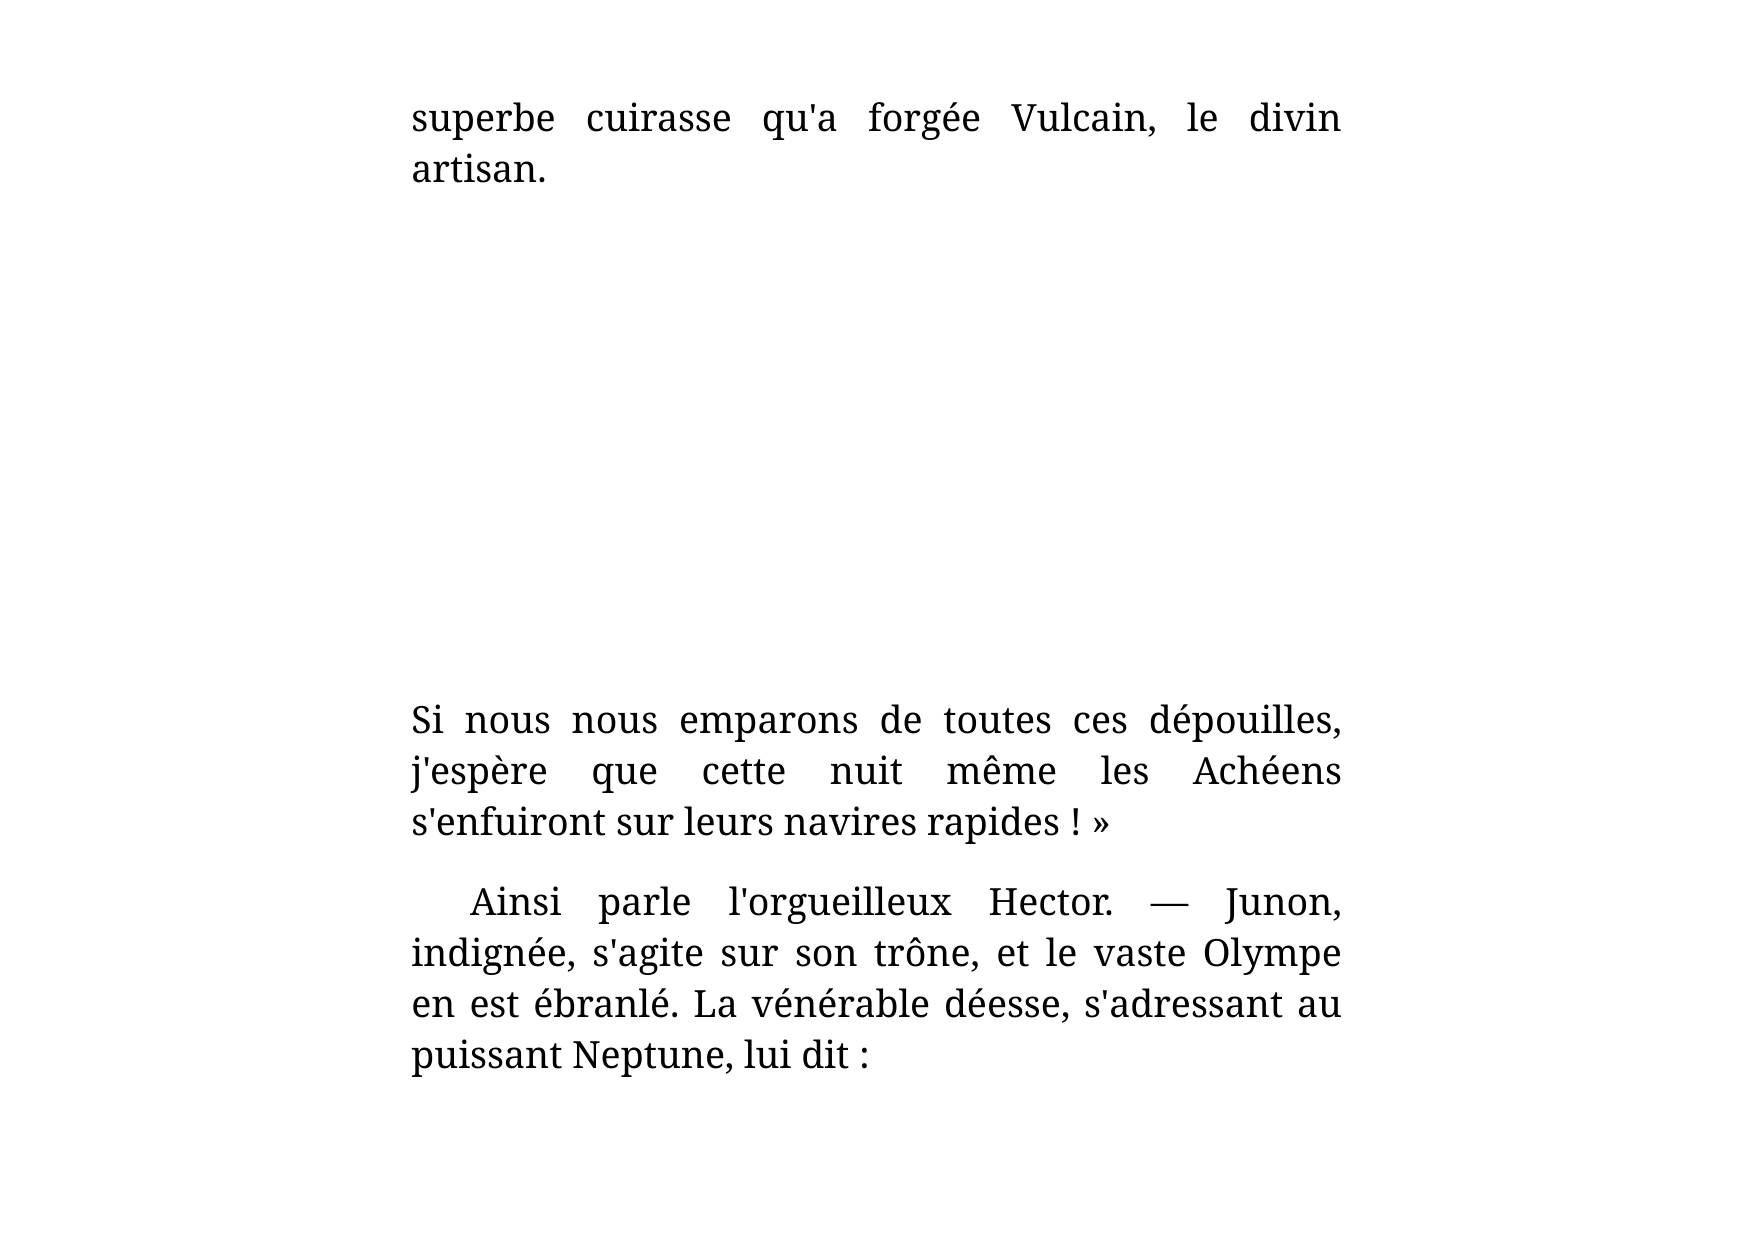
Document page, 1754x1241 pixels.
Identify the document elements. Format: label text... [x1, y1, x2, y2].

table_header LE COMBAT INTERROMPU. éja la fille du matin couvrait de son voile d'or(1)la terre entière, lorsque Jupiter, qui se plaît à lancer la foudre, convoqua l'assemblée des dieux sur un des sommets les plus élevés de l'Olympe ; puis s'adressant à tous les immortels, qui l'écoutaient en silence, il leur dit : « Dieux et déesses, je vais vous parler selon les inspirations de mon cœur. Que nul d'entre vous ne tente de s'opposer à mes ordres ; mais obéissez-moi tous, afin que j'accomplisse bientôt mes desseins. Celui qui s'en ira secrètement porter secours soit aux Grecs, soit aux Troyens, ne reviendra dans l'Olympe que frappé honteusement, ou bien je le saisirai et je le jetterai bien avant dans le sombre Tartare, à l'endroit où le gouffre souterrain a le plus de profondeur, et qui est fermé par des portes de fer reposant sur un seuil d'airain. Oui, je le précipiterai dans ce gouffre profond, et il sera aussi éloigné de l'enfer que la terre l'est des cieux ! Alors il reconnaîtra combien je l'emporte sur tous les autres immortels. — Dieux et déesses, voulez-vous l'éprouver vous-même ? Eh bien ! du haut du ciel suspendez une chaîne d'or à laquelle vous vous attacherez tous, et, malgré vos efforts, vous ne pourrez faire descendre sur la terre Jupiter, votre maître suprême(2) ! Mais, à mon tour, si je le voulais, moi, je vous enlèverais aisément avec la terre et la mer ; et si je fixais, à l'extrémité de l'Olympe, la chaîne qui vous tiendrait tous, l'univers serait suspendu devant moi, tant je suis supérieur, en forces et en puissance aux hommes et aux dieux ! » Il dit, et tous les immortels restèrent muets d'étonnement ; car Jupiter venait de prononcer des paroles redoutables. Minerve aux yeux d'azur, s'adressant au fils de Saturne, lui dit : « Père des dieux et souverain des rois, nous savons tous que ta force est invincible. Mais nous avons pitié des vaillants Danaëns qui meurent vaincus par la triste destinée ! Puisque tu nous l'ordonnes, nous nous abstiendrons de combattre. Cependant permets-nous de donner aux Argiens de salutaires conseils, afin qu'ils ne périssent pas tous sous les coups de ta colère. » Jupiter, le dieu qui rassemble au loin les nuages, lui répondit en souriant : « Ma fille bien-aimée, rassure-toi ; mes paroles ne partent point d'un cœur irrité. Je veux toujours être bienveillant pour toi, ô ma chère Minerve ! » A ces mots, il place sous le joug ses chevaux aux pieds d'airain et à la crinière d'or ; il se couvre de vêtements magnifiques où l'or étincelle ; puis il saisit son fouet éclatant d'or et monte sur son char. Il frappe ses coursiers, et ceux-ci s'envolent rapidement entre la terre et la voûte étoilée des cieux. Jupiter arrive bientôt sur le mont Ida, retraite féconde des bêtes sauvages et qu'arrosent d'abondantes fontaines ; il s'arrête sur le Gargare(3) où il possède un bois sacré et des autels chargés de parfums : c'est là qu'il dételle ses coursiers du char et les enveloppe d'un épais nuage. Le maître de l'Olympe, fier de sa gloire, s'assied sur le sommet de la montagne et abaisse ses regards sur la ville des Troyens et sur les vaisseaux des Grecs. Lorsque les Achéens à la belle chevelure ont pris leur repas sous les tentes, ils s'arment pour le combat. De leur côté les Troyens se couvrent de leurs armures, et, quoique en petit nombre, ils ne sont pas moins impatients de lutter avec leurs ennemis ; car la nécessité les force à défendre et leurs enfants bien-aimés et leurs épouses chéries. Bientôt toutes les portes sont ouvertes : l'armée en foule, cavaliers et fantassins, se précipite hors de la ville, et un affreux tumulte s'élève de toutes parts. Dès que les deux armées se sont rencontrées dans la plaine, les boucliers, les lances, les courageux guerriers couverts d'airain se mêlent, se confondent, et l'on entend de tous côtés le choc terrible des larges boucliers. Les cris de joie des vainqueurs, les cris plaintifs des mourants s'élèvent jusqu'au ciel, et la terre est couverte de sang. Toute la matinée, et pendant que s'élève l'astre sacré du jour, les traits partent des deux armées : Troyens et Achéens tombent dans la poussière. Mais quand le soleil est arrivé au milieu de sa course, Jupiter déploie ses balances d'or ; il y place les destinées qui décident du sommeil éternel : d'un côté est celle des Troyens, dompteurs de coursiers, de l'autre celle des Grecs à l'armure d'airain. Le maître de l'Olympe prend la balance par le milieu et la tient suspendue Le jour qui doit être fatal aux Grecs fait pencher la balance ; le plateau qui contient leur destinée descend vers la terre, et celui qui renferme le sort des Troyens s'élève vers les cieux. Soudain Jupiter tonne des hauteurs de l'Ida, et lance sa foudre enflammée au milieu de l'armée des Achéens. A cette vue les guerriers sont saisis d'effroi, et la crainte s'empare de toutes les âmes. Idoménée, Agamemnon et les deux Ajax, serviteurs de Mars, n'osent plus faire l'ace aux Troyens. Nestor seul, Nestor, l'appui des Grecs, reste malgré lui au milieu des périls ; car un de ses chevaux vient d'être blessé. — Le noble Paris, l'époux d'Hélène à la belle chevelure, avait percé le coursier de Nestor au milieu du front, à l'endroit où naissent les premiers crins, et où toute blessure est mortelle. — La flèche ayant pénétré jusque dans le crâne, le cheval se dresse de douleur et épouvante les autres coursiers en se roulant près des roues. Tandis que Nestor s'efforce, avec son glaive, de couper les rênes, un char s'avance à travers la foule en portant l'audacieux Hector. Alors le vieillard aurait perdu la vie si le valeureux Diomède n'eût aperçu l'intrépide Troyen. Aussitôt le fils de Tydée s'écrie d'une voix forte en s'adressant à Ulysse : « Noble fils de Laërte, Ulysse fertile en ruses, pourquoi fuis-tu comme un lâche, en tournant le dos à l'ennemi ? Crains que quelque Troyen ne te frappe par-derrière avec sa lance ! Arrête-toi, cher Ulysse, pour que nous chassions loin du véné­rable Nestor un si redoutable ennemi ! » Il dit ; mais le divin Ulysse ne l'entend point, il passe rapidement et poursuit sa course vers les navires achéens. Diomède, quoique seul, s'élance à la tête des combattants, se place devant les chevaux du fils de Nélée, et dit au héros : « O Nestor ! de jeunes guerriers te pressent de toutes parts, quand tes forces t'abandonnent et que le poids de la vieillesse t'accable ! Ton serviteur est faible, et tes chevaux sont fatigués. Viens, monte sur mon char, et tu verras comme les coursiers de Tros savent rapidement courir dans la plaine, soit qu'ils fuient, soit qu'ils poursuivent l'ennemi. J'enlevai naguère au vaillant Énée ces deux coursiers, qui jettent en tous lieux le désordre et la terreur. Confie tes chevaux à mes deux serviteurs ; dirigeons mes coursiers contre les défenseurs d'Ilion, et qu'Hector sache aujourd'hui combien ma lance est redoutable quand mes mains la dirigent !» Il dit, et le vieux Nestor de Gérénie s'empresse de lui obéir. Sthénélus et Eurymédon, leurs serviteurs, prennent soin des coursiers de Nestor, et les deux héros se placent sur le char de Diomède. Le vieillard s'empare des rênes brillantes, frappe les chevaux En ce moment la déroute était entière. Sans doute de grands, d'inévitables événements se seraient accomplis et les Troyens auraient été enfermés dans Ilion comme de faibles agneaux dans un parc, si le père des dieux et des hommes n'eût aperçu ce nouveau danger. Soudain il fait gronder son tonnerre, et lance sa foudre éblouissante devant les chevaux de Diomède : une flamme terrible jaillit du soufre embrasé. Les coursiers sont saisis d'effroi et s'abattent sous le char. Nestor laisse échapper de ses mains les rênes brillantes ; et, le cœur rempli de crainte, il dit à Diomède : « Fils de Tydée, presse la fuite de tes coursiers ; car Jupiter ne veut point nous donner la victoire. Aujourd'hui le fils de Saturne comble de gloire ce guerrier troyen ; mais demain, peut-être, il nous accordera les honneurs du triomphe si telle est sa volonté. Nul homme, quelle que soit sa vaillance, ne peut s'opposer aux décisions de Jupiter, le maître de l'Olympe et le plus puissant des dieux. » Diomède à la voix sonore lui répond en ces termes : « O vieillard, les paroles que tu viens de prononcer sont pleines de sagesse. Mais une vive douleur s'est emparée de mon âme, car un jour Hector s'écriera dans l'assemblée des Troyens : — Le fils de Tydée a fui devant moi et s'est réfugié près de ses navires ! — C'est ainsi que parlera l'orgueilleux Hector. Ah ! puisse avant ce jour fatal la terre s'entr'ouvrir sous mes pas ! » Le vieux Nestor réplique aussitôt en disant : « Fils de Tydée, si jamais Hector t'accusait d'être un homme faible ou lâche, il ne persuaderait ni les Troyens, enfants de Dardanus, ni les Troyennes qui ont perdu leurs jeunes époux renversés par toi dans la poussière ! » En disant ces mots, il fait prendre la fuite à ses chevaux agiles et les dirige à travers la foule des guerriers. Hector et les Troyens, en poussant de grands cris, font pleuvoir sur ces deux héros une grêle de traits cruels. Alors le magnanime Hector au casque étincelant s'écrie d'une voix formidable : « Fils de Tydée, les Danaëns t'honoraient beaucoup trop naguère en t'offrant la première place, les meilleures viandes et les coupes les mieux remplies ! Maintenant ils vont t'accabler de leur juste mépris ; car tu n'es vraiment qu'une faible femme ! Cours à ta perte, lâche guerrier, fille timide(4) ! Ne crois pas que je te laisserai franchir nos remparts, ni traîner nos épouses dans tes navires ; car auparavant je veux te donner la mort ! » A ces paroles Diomède hésite ; il se demande s'il se retournera pour marcher contre Hector : trois fois il agite cette pensée dans son cœur, et trois fois Jupiter fait gronder, du haut de l'Ida, sa foudre terrible pour donner aux Troyens le signal de la victoire. Hector anime ses guerriers et leur crie d'une voix forte : « Troyens, Lyciens, et vous, vaillants fils de Dardanus, combattez en héros et rappelez votre mâle ardeur ! Le fils de Saturne est bienveillant pour nous ; il me promet la victoire, et il prépare aux Achéens de nouveaux malheurs. Ces insensés ont élevé des murailles, faibles barrières qui ne s'opposeront point à ma valeur ; car mes rapides chevaux franchiront aisément ce fossé ! Quand nous serons près de leurs navires, songez à vous armer de feux dévorants pour que nous embrasions leurs flottes et que nous exterminions tous les Achéens troublés par les flammes et par la fumée. » Puis Hector excite de la voix ses coursiers et leur dit : « Xanthe, Podarge, Éthon, Lampus, voici l'instant de me payer les soins que vous prodigue Andromaque, fille du magnanime Éétion, Andromaque qui vous présente le doux froment et vous donne du vin au gré de vos désirs(5), même avant de songer à moi qui suis son jeune époux ! Hâtez-vous de poursuivre nos ennemis, afin que nous puissions enlever au fils de Nélée ce magnifique bouclier d'or éclatant dont les poignées(6) sont aussi d'or massif et qui est tellement célèbre que sa renommée s'élève jusqu'aux voûtes célestes ! Arrachons des épaules de Diomède cette superbe cuirasse qu'a forgée Vulcain, le divin artisan. Si nous nous emparons de toutes ces dépouilles, j'espère que cette nuit même les Achéens s'enfuiront sur leurs navires rapides ! » Ainsi parle l'orgueilleux Hector. — Junon, indignée, s'agite sur son trône, et le vaste Olympe en est ébranlé. La vénérable déesse, s'adressant au puissant Neptune, lui dit : « Toi qui fais trembler la terre, seras-tu sans pitié pour les Grecs expirants ? Cependant ce sont eux qui, dans Aiguës et dans Hélice, t'apportent sans cesse de nombreuses et magnifiques offrandes. Donne-leur donc maintenant la victoire. Si, nous les protecteurs des Achéens, nous voulions repousser les défenseurs d'Ilion et réprimer la puissance du redoutable Jupiter, certes le fils de Saturne resterait seul plongé dans la tristesse sur les hautes montagnes de l'Ida ! » Neptune, indigné, répond à la déesse en ces termes : « Audacieuse Junon, quelles paroles viens-tu de proférer ! Non, je ne veux point que nous autres dieux nous luttions avec Jupiter ; car il est plus puissant que nous. » Tandis qu'ils parlent ainsi, tout l'espace que renferme le fossé, depuis la tour jusqu'aux navires, est rempli de chevaux et de guerriers qui se pressent de toutes parts. Hector, semblable au dieu Mars, les poursuit avec rage, parce que Jupiter veut le combler de gloire. Sans doute le héros aurait livré aux flammes les vaisseaux achéens, si la vénérable Junon n'eût placé dans le cœur du bouillant Agamemnon le désir de ranimer le courage des Grecs. Le fils d'Atrée parcourt les tentes et les vaisseaux en tenant dans sa main son vaste manteau de pourpre ; il se place sur le navire d'Ulysse, au centre de l'armée, afin que sa voix puisse être entendue de tous les soldats, depuis la tente d'Ajax, fils de Télamon, jusqu'à celle d'Achille (ces deux guerriers, pleins de confiance dans leur courage et dans la force de leurs bras, avaient placé leurs navires aux deux extrémités du camp). Alors Agamemnon s'écrie d'une voix formidable : « Quelle honte ! quel opprobre ! Argiens, vous n'êtes imposants et redoutables que par votre forme ! Cependant vous prétendiez être les soldats les plus courageux ! Que sont donc devenus les fiers discours que vous profériez avec tant de jactance, lorsque dans Lemnos, vous rassasiant de la chair des taureaux et buvant le vin à pleine coupe, vous disiez que chacun de vous ferait face à cent et même à deux cents Troyens ? Maintenant, que nous sommes tous réunis, nous ne valons pas le seul Hector, qui bientôt va livrer aux flammes nos superbes navires ! — Grand Jupiter ! as-tu jamais accablé de tels maux un des rois puissants de la terre, et l'as-tu jamais privé de tant de gloire ? Depuis que, poussé par un mauvais destin, je suis arrivé en ces lieux, je n'ai jamais passé devant tes autels sans brûler en ton honneur des cuisses et de la graisse de taureaux, tant je désirais de renverser les hautes murailles de Troie ! Jupiter, accomplis du moins ce dernier vœu : permets-nous de revoir notre patrie ; favorise notre fuite, et ne souffre pas que nous périssions sous les coups des Troyens ! » Ainsi parle Agamemnon. Jupiter, touché de ses larmes, consent à ce que l'armée des Achéens soit sauvée. Aussitôt il envoie un aigle, le plus certain des augures, qui, tenant dans ses serres le jeune faon d'une biche légère, le jette sur l'autel où lès Grecs allaient offrir des sacrifices à Jupiter, auteur de tous les présages. A la vue de cet oiseau envoyé par un dieu puissant les Achéens fondent avec plus de fureur sur les défenseurs d'Ilion, et recouvrent leur force et leur courage. Alors, parmi les nombreux Danaëns, nul n'aurait pu se glorifier d'avoir devancé les chevaux du vaillant fils de Tydée en franchissant le fossé pour attaquer l'ennemi. Diomède est le premier qui renverse un guerrier illustre parmi les Troyens, le fils de Phradmon, Agélaüs, qui pressait la fuite de ses coursiers : Diomède l'atteint par-derrière, lui plonge sa lance entre les deux épaules et lui traverse la poitrine. Agélaüs tombe du char, et ses armes retentissent autour de lui. Sur les pas de Diomède s'élancent les Atrides, Agamemnon et Ménélas ; puis les deux Ajax, pleins de force et de courage, Idoménée et son serviteur Mérion, semblable au dieu Mars ; enfin, Eurypyle, le fils illustre d'Évémon. Teucer est le neuvième héros qui s'avance en tendant la corde de son arc flexible ; il se place sous le bouclier du fils de Télamon et s'en fait un rempart. Toutes les fois qu'Ajax soulevait son large bouclier, Teucer, en regardant autour de lui, lançait ses flèches dans la mêlée, et celui qu'elles atteignaient tombait privé de la vie ; puis Teucer se réfugiait auprès d'Ajax, comme l'enfant auprès de sa mère, et le fils de Télamon le couvrait de son splendide bouclier. Quel fut alors le premier des Troyens qu'immola Teucer ? — Orsiloque ; puis il renversa dans la poussière Ormène, Ophéleste, Détor, Chromios, le divin Lycophonte, Amopaon, fils de Polvénion, et l'illustre Mélanippe : tous ces guerriers abattus les uns après les autres furent étendus sur la terre féconde. — Agamemnon, roi des hommes, est joyeux en voyant ce jeune héros dont l'arc terrible renverse les phalanges troyennes ; il s'approche de Teucer et lui parle en ces termes : « Fils de Télamon, ô toi que je chéris, Teucer, chef des peuples, lance toujours ainsi tes flèches meurtrières ! Sauve les Danaëns et porte la joie dans le cœur de ton père qui veilla sur ton enfance et t'éleva dans son palais, bien que tu sois le fruit d'un amour illégitime(7). Quoique ton père soit loin de toi, comble-le de gloire. Je te le déclare et j'accomplirai ma promesse : si Jupiter et Minerve m'accordent de renverser les hautes murailles d'ilion, tu seras après moi le premier qui recevra le prix d'honneur. Tu auras un trépied magnifique, ou deux coursiers avec leur char, ou une jeune captive qui partagera ta couche. » L'irréprochable Teucer lui répond aussitôt : « Glorieux fils d'Atrée ! pourquoi m'enflammer encore, moi qui suis déjà trop emporté par mon propre courage ? Je combats sans relâche et de tout mon pouvoir. Depuis que nous avons repoussé les Troyens, je ne cesse d'abattre ceux qui se présentent à la portée de mes flèches. Je viens de lancer huit traits qui ont percé la poitrine de huit jeunes guerriers ; mais je n'ai encore pu atteindre le fils de Priam, ce chien plein de rage ! » En disant ces mots, une autre flèche, dirigée contre Hector, s'envole de l'arc de Teucer, qui est impatient d'atteindre ce héros ; mais le trait se détourne et va percer le cœur du valeureux Gorgythion, un des nobles fils de Priam. — Sa mère, venue de la ville d'Ésyme, s'appelait Castianire, et elle était aussi belle qu'une déesse. — Tel dans un jardin le pavot penche sa tête chargée de fruits et de la rosée du printemps : tel ce jeune guerrier laisse sous son casque tomber son front appesanti. Teucer, toujours impatient de frapper Hector, décoche une autre flèche qui s'égare encore une fois, détournée par Apollon lui-même : le trait s'enfonce dans la poitrine de l'intrépide écuyer d'Hector, Archeptolème, au moment où il s'élançait dans la mêlée. Archeptolème tombe du haut de son char ; les chevaux fougueux reculent épouvantés, et leur guide perd aussitôt et les forces et la vie. A cette vue Hector se sent affligé d'une profonde douleur ; mais, malgré la peine qu'il éprouve, il laisse son compagnon étendu sur la terre, et ordonne à Cébrion, frère d'Archeptolème, qui se trouvait à ses côtés, de prendre les rênes des chevaux. Hector s'élance de son char et saute à terre en poussant des cris terribles ; il saisit une pierre raboteuse et s'avance vers Teucer avec le désir d'immoler ce jeune héros. Le fils de Télamon venait de prendre dans son carquois une flèche cruelle qu'il avait placée sur son arc ; mais, au moment où il tirait la corde à lui, Hector lui jette la pierre qu'il tenait dans ses mains et l'atteint près de l'épaule, à l'endroit mortel où l'os sépare le cou de la poitrine. Hector brise la corde de l'arc du fils de Télamon et engourdit le poignet du jeune guerrier. Teucer tombe sur ses genoux, et l'arc échappe de ses mains. Ajax, loin d'abandonner son frère tombé dans la poussière, accourt aussitôt et le couvre de son bouclier. Mécistée, fils d'Échius, et le divin Alastor, compagnons fidèles d'Ajax, emportent vers les creux navires Teucer, qui pousse de profonds gémissements. Jupiter ranime de nouveau le courage des Troyens, et repousse les Grecs jusqu'aux bords du large fossé. Hector marche à la tête des guerriers, et ses regards étincellent de fureur. — Tel un limier, qui poursuit dans sa course rapide un lion ou un sanglier sauvage, s'attache à ses cuisses, à ses reins, observe tous les mouvements de sa proie et parvient enfin à la saisir par-derrière : tel Hector poursuit ses ennemis et immole sans cesse ceux qui fuient les derniers. Plusieurs des Grecs, en franchissant le fossé et les palissades, tombent sous les coups des Troyens ; puis ils se réfugient auprès de leurs navires, s'encouragent mutuellement, et, les mains élevées vers les cieux, ils implorent à grands cris les immortels habitants de l'Olympe. Hector lance ses coursiers à la belle crinière, presse l'ennemi de toutes parts, et ses yeux brillent comme ceux de la Gorgone ou du terrible Mars, fléau des mortels. Alors Junon aux blanches épaules, se sentant émue de pitié, adresse à Minerve ces paroles rapides : « Hélas, fille du puissant Jupiter ! n'irons-nous pas secourir pour la dernière fois les Danaëns expirants ? Ces guerriers, domptés par la cruelle destinée, tombent en foule sous les coups d'un seul homme, de cet Hector qui maintenant ne met plus de bornes à ses fureurs ! » Minerve aux yeux d'azur lui répond aussitôt : « Certes, le fils de Priam devrait avoir déjà perdu la vie. Il devrait être déjà vaincu dans son propre pays par les nobles Achéens, si mon père ne s'abandonnait pas sans cesse à son funeste courroux. Mais Jupiter, qui est toujours dur, injuste, s'oppose à l'accomplissement de mes desseins ! Il ne se rappelle plus combien de fois j'ai sauvé son fils prêt à succomber sous les fatigants travaux qui lui furent imposés par Eurysthée. — Hercule poussa jadis des cris de détresse qui s'élevèrent jusqu'aux cieux, et Jupiter m'envoya pour secourir son fils. Ah ! si j'avais alors prévu le prix qu'on réservait à mes services (lorsque ce divin héros fut envoyé dans les enfers pour enlever de l'Érèbe le chien du terrible Pluton), jamais Hercule n'eût échappé des eaux profondes du Styx ! Jupiter me hait, à présent ; il veut accomplir les desseins de la belle Thétis, de cette déesse qui, embrassant ses genoux et portant à son menton une main caressante, l'a supplié de combler de gloire et d'honneur Achille, le fléau des hommes. Cependant un jour viendra où il m'appellera sa fille bien-aimée ! — Junon, attelle nos rapides coursiers tandis que je vais me rendre dans le palais de Jupiter et me couvrir de mon armure. Nous verrons si le fils de Priam, Hector au casque étincelant, se réjouira lorsqu'il nous verra paraître au milieu des combats. Alors, plus d'un Troyen tombera près des vaisseaux des Grecs et y deviendra la pâture des chiens et des vautours ! » La belle Junon se hâte d'atteler les coursiers aux rênes d'or. Minerve, après s'être rendue dans le palais de son redoutable père, laisse tomber à ses pieds le magnifique voile aux riches couleurs qu'elle-même avait brodé de ses mains divines ; elle revêt la cuirasse du dieu des tempêtes et s'arme pour la guerre désastreuse ; puis elle monte sur son char étincelant, saisit la lance puissante et terrible avec laquelle elle renverse les phalanges des guerriers qui ont excité sa colère. Junon frappe du fouet les coursiers agiles, et soudain s'ouvrent avec fracas les portes du ciel confiées aux divines Heures, gardiennes du vaste Olympe : ce sont elles qui, avec un épais nuage, ouvrent et ferment les portes du céleste séjour. Les déesses quittent le divin empire et font sortir par ces portes leurs chevaux dociles. Jupiter, en les apercevant des hauteurs de l'Ida, est transporté de colère ; il appelle aussitôt Iris, la messagère aux ailes d'or, et lui dit : « Légère Iris, va, cours à la rencontre de ces déesses et fais-les retourner sur leurs pas. Ne souffre point qu'elles se rendent près de moi, afin d'éviter entre nous des débats funestes. Je le déclare, et j'accomplirai ma promesse : j'abattrai leurs coursiers, je précipiterai du haut de leur siège Minerve et Junon ; je ferai voler leur char en éclats, et dix longues armées ne pourront guérir les profondes blessures que leur aura faites ma foudre ! Que Minerve apprenne par cette leçon ce qu'il en coûte pour avoir osé braver le courroux de son père ! Je suis moins irrité contre Junon, car je suis accoutumé à la voir sans cesse s'opposer à mes projets. » Il dit. Iris, aussi prompte que la tempête, s'élance des hauteurs de l'Ida et dirige son vol vers l'Olympe. Elle rencontre les déesses aux premières portes des cieux, se place devant elles, et leur déclare en ces termes les ordres de Jupiter : « Junon, Minerve, où courez-vous donc ? Quelle aveugle fureur vous entraîne ? Le fils de Saturne vous défend de porter secours aux Achéens. Voici les menaces que Jupiter a proférées contre vous et qu'il a juré d'accomplir : il abattra vos coursiers, il vous précipitera du haut de votre siège ; il fera voler votre char en éclats, et dix longues années ne pourront guérir les profondes blessures que vous aura faites sa foudre. Minerve apprendra par cette leçon ce qu'il en coûte pour avoir osé braver le courroux de son père. Il est moins irrité contre Junon, car il est accoutumé à la voir sans cesse s'opposer à ses projets. — Terrible Minerve, tu serais la plus imprudente des déesses si tu dirigeais contre Jupiter, le père des hommes et des dieux, ta redoutable lance ! » Iris s'éloigne après avoir prononcé ces paroles. Alors Junon s'adresse à Minerve, et lui dit : « Fille du dieu qui tient l'égide, je ne souffrirai pas que pour de faibles mortels nous luttions contre Jupiter.— Maintenant que ces peuples vivent ou périssent au gré de leur destin, et que le fils de Saturne assiste les Grecs ou les Troyens selon sa propre volonté ! » En parlant ainsi, elle fait tourner son char. Les Heures détellent les coursiers à la belle crinière, les attachent à la crèche divine, et inclinent le char contre les murailles brillantes. Les deux déesses, le cœur navré de tristesse, se mêlent à la troupe des immortels ; puis elles s'asseyent sur des sièges d'or. Alors Jupiter, des sommets de l'Ida, dirige vers l'Olympe ses coursiers rapides, son char aux belles roues, et bientôt il atteint la céleste demeure des dieux. Neptune dételle les coursiers, place le char sur l'estrade(8) et le couvre d'un voile de lin(9). Jupiter, dont la voix retentit au loin, se place sur un trône d'or, et le vaste Olympe retentit sous ses pieds. Junon et Minerve se tiennent à l'écart, tristes, silencieuses, et elles n'osent adresser la parole au fils de Saturne. Mais Jupiter, qui connaît leurs plus secrètes pensées, leur dit avec ironie : « O déesses, pourquoi vous affliger ainsi ? Cependant, vous ne vous êtes point fatiguées à immoler les Troyens contre lesquels vous nourrissez une haine cruelle ! Vous savez que tous les dieux de l'Olympe ne pourraient s'opposer à mes desseins tant ma force est immense et mon bras invincible ! Mais vos membres ont été glacés d'effroi avant d'avoir vu les combats meurtriers et les fureurs de la guerre. Je l'avais juré et j'aurais accompli mes serments : oui, je vous aurais frappées de ma foudre ; je vous aurais renversées de votre char, et vous ne seriez jamais rentrées dans l'Olympe ! » A ces mots, Minerve et Junon, assises l'une près de l'autre, font entendre quelques murmures et méditent la ruine des Troyens. Minerve, en proie au plus violent courroux, ne profère aucune parole ; mais Junon, ne pouvant plus contenir sa fureur, s'écrie : « O cruel fils de Saturne, qu'as-tu dit! Nous savons tous que ta force est indomptable ; mais nous avons pitié des vaillants Danaëns qui meurent vaincus par la cruelle destinée ! Puisque tu nous l'ordonnes, nous nous abstiendrons de combattre. Cependant permets-nous de donner aux Argiens de salutaires conseils, afin qu'ils ne périssent pas tous sous les coups de ta colère ! » Jupiter qui rassemble au loin les nuages lui répond aussitôt: « Fière Junon, demain, si tel est ton désir, tu verras le puissant fils de Saturne exterminer l'immense armée des belliqueux Achéens.— Le terrible Hector ne cessera de triompher que lorsque Achille, abandonnant ses navires, s'avancera pour combattre ; oui, le fils de Priam cessera de remporter la victoire le jour où les deux armées, réunies près de la flotte achéenne, engageront une lutte autour du corps de Patrocle(10) : tel est l'arrêt du Destin. — Junon, je me soucie peu de ta colère. Quand bien même tu te rendrais aux extrémités de la terre et des mers, où Japet et Saturne, plongés dans les gouffres profonds du Tartare, sont privés de la lumière du soleil et du souffle des vents ; oui, lors même que tu porterais eu ces lieux ta course vagabonde, je me rirais encore de ton courroux, de tes fureurs ! Junon, tu es la plus impudente des déesses ! » Il dit, et la belle Junon ne lui répond rien. — Déjà la splendide lumière du soleil se précipite dans les eaux de l'Océan, et la nuit ténébreuse s'étend sur la terre. Les Troyens regrettent le jour qui fuit loin d'eux ; mais les Grecs voient arriver avec joie cette nuit obscure qu'ils désiraient si ardemment. L'illustre Hector rassemble les Troyens loin des vaisseaux, sur les bords du fleuve sinueux, dans une plaine que n'a point encore souillée le sang des cadavres. Les défenseurs d'Ilion descendent de leurs chars pour écouter les discours d'Hector, guerrier chéri de Jupiter. Le fils de Priam tient une lance de onze coudées, dont la pointe d'airain, entourée d'un cercle d'or, jette au loin un vif éclat. Hector s'appuie sur sa lance et adresse ces paroles aux Troyens : « Écoutez-moi, fils de Dardanus, et vous alliés fidèles. Je pensais aujourd'hui même retourner vainqueur dans Ilion après avoir détruit la flotte et l'armée des Grecs ; mais la nuit est venue tout à coup, sauver les Argiens et leurs vaisseaux rangés sur les bords de la mer. Maintenant obéissons à la nuit ténébreuse et préparons le repas du soir. — Dételez vos chevaux à la flottante crinière et donnez-leur de l'épeautre et du pur froment. Hâtez-vous d'amener de la ville des bœufs et des brebis ; apportez aussi de vos demeures du pain en abondance, et du vin qui réjouit le cœur des hommes ; ramassez du bois et mettez-le en monceaux, afin que, durant la nuit, nous allumions des feux nombreux dont les flammes s'élèveront jusqu'aux régions célestes. Cette nuit même les Grecs tenteront peut-être de s'enfuir sur le vaste dos des mers ; mais du moins ils ne s'embarqueront pas sans danger : car chacun d'eux, atteint d'une flèche ou d'un javelot, pourra dans ses foyers, panser les blessures que nous lui aurons faites ! Désormais on tremblera de porter sur ces rivages le terrible fléau de la guerre. — Vous, hérauts chéris de Jupiter, partez pour Ilion, ordonnez aux jeunes gens qui son encore au printemps de la vie, ordonnez aux vieillards dont l'âge a blanchi la chevelure, de garder la ville avec soin et de veiller sur nos tours que les dieux ont eux-mêmes bâties. Dites à nos jeunes épouses d'allumer de grands feux dans leurs riches demeures, et faites que chacun soit actif, vigilant, de peur qu'on ne pénètre, par embûches, dans notre ville, qui, en ce moment est privée de soldats. Obéissez-moi tous, car je viens de vous donner d'utiles conseils. Demain je vous transmettrai de nouveaux ordres, et j'espère qu'alors, secondé par Jupiter et par les autres immortels, je chasserai loin de ces rivages ces dogues ennemis qu'une fatale destinée a conduits en ces lieux ! Pendant toute la nuit, veillons à notre défense ; et demain au lever de l'aurore, quand nous nous serons revêtus de nos armes, nous porterons le carnage et la mort jusque sur les creux navires des Achéens. Je verrai si le fort Diomède me repoussera près des remparts d'ilion, ou si je le tuerai moi-même, et si je m'emparerai de ses dépouilles sanglantes ! Demain ce héros fera des prodiges de valeur s'il résiste aux terribles coups de ma redoutable lance ; mais je pense qu'il tombera le premier et que son cadavre restera au milieu de ses compagnons avant que le soleil ait terminé sa carrière ! Ah ! que ne suis-je aussi sûr d'avoir en partage une immortalité exempte de vieillesse et d'être honoré par les humains à l'égal de Minerve et d'Apollon, qu'il est certain que ce jour sera funeste à tous nos ennemis(11) ! » Ainsi parle Hector, et les Troyens applaudissent. — Ils détachent du joug les coursiers baignés de sueur et les lient auprès des chars. Ils amènent de la ville des bœufs et de grasses brebis, ils apportent de leur demeure du pain en abondance et du vin délectable ; ils ramassent du bois, le mettent en monceaux et offrent aux immortels d'illustres hécatombes : les vents élèvent de la plaine jusqu'au ciel le doux parfum des sacrifices. Mais les dieux fortunés refusent leurs offrandes ; car ils ont pris en haine et la ville sacrée d'Ilion, et Priam et le peuple belliqueux du vaillant Priam. Les Troyens, animés d'un orgueilleux espoir, reposent toute la nuit dans la plaine, à la lueur des feux qu'ils ont allumés. — Ainsi, lorsque, par un temps calme et dans un ciel sans nuages, les étoiles radieuses brillent autour de la lune argentée, les collines, les vallées, les sommets des montagnes sont éclairés d'une douce lumière, l'azur des cieux laisse apercevoir tous les astres qui scintillent, et le cœur du berger est rempli d'allégresse : ainsi brillent de toutes parts les feux nombreux que les Troyens ont allumés entre la flotte des Grecs et le Xanthe impétueux. Mille brasiers éclairent la plaine, et autour de chaque feu reposent cinquante guerriers. Les coursiers se repaissent d'orge blanche, d'avoine, et ils attendent près des chars le retour de la divine Aurore. Notes, explications et commentaires (1) L'épithète κροκόπεπλος (vers 1), qu'Homère donne à l'Aurore, signifie littéralement, qui a un péplum ou un voile couleur de safran. Selon Tobias Tamm cette épithète n'est employée par le poète que pour désigner la première aurore, l'aurore naissante ; Homère se sert de l'épithète ῤοδοδάκτυλος (aux doigts de rose) pour designer la seconde aurore. (2) Cette image, dit Dugas-Montbel, représente d'une manière admirable et tout à fait dans les idées homériques la force et la puissance suprême qui gouverne le monde ; mais les partisans de l'allégorie ne s'en sont pas tenus à une explication si naturelle, et n'ont vu dans cette belle peinture que la révélation d'un système astronomique. Platon lui-même dit que la chaîne d'or dont parle Homère n'est autre chose que le soleil. Pope découvre dans ces vers tout le système de Copernic. Héraclide, qui n'est point celui dont Diogène de Laërce nous a donné la Vie, mais qui, selon Ménage, vivait sous les premiers empereurs, a fait un livre, intitulé : les allégories homériques, dans lequel il parle aussi de cette chaine d'or ; et il prétend que les plus habiles philosophes en cette matière pensent que le poète a voulu parler ici des révolutions des astres autour de la terre. Tout le livre de cet Heraclide est rempli d'interprétations de cette nature. Alors il faut supposer qu'Homère s'est amusé à composer des énigmes pour que les scholiastes et les grammairiens nous en donnassent le mot neuf cents ans après ! Il est difficile de se tromper davantage sur le génie d'Homère. L'auteur le plus simple, le plus naïf, peut-il n'avoir eu d'autre intention que de cacher ce qu'il voulait dire ? D'ailleurs, à quoi bon ? Ou ses contemporains connaissaient ces systèmes d'astronomie ; alors pourquoi les déguiser sous des fables ? Ou ils ne les connaissaient pas ; alors que servait-il d'employer de telles fictions : Il ne parlait, dit-on, que pour un petit nombre de sages ; mais le petit nombre de sages en savait autant qu'Homère, et alors l'allégorie était inutile. (3) On appelait ainsi In cime méridionale du mont Ida, dans la Troade, et ou se trouvait un temple consacré à Jupiter. (4) Il est digne de remarque qu'en grec, en latin et en français le mot qui sert à désigner la prunelle de l'œil signifie en même temps une jeune fille: γλήνη (vers 164) a ce double sens, κόρη l'a également ; il en est de même de pupilla en latin et, de pupille en français. (5) Ce passage est censuré par Heyne et par Knight ; Wolf le met entre deux parenthèses pour indiquer qu'il ne le regarde point comme authentique, Aristophane le grammairien le supprime aussi. La scholie B de l'édition de Venise, qui se rapporte au vers 287, dit que le vers 189 doit, être retranché, parce qu'il n'est pas naturel qu'on donne à boire du vin aux chevaux. (6) Nous avons traduit comme Dugas-Montbel κανόνας (vers 193) par poignées. « Ces κανόνες, dit cet auteur, étaient des espèces d'anses adaptées dans la partie creuse du bouclier : dans l'une on passait le bras, et l'on empoignait l'autre avec la main. C'est ce que l'on a nommé dans la suite τἁ ὄχανα (les poignées des boucliers). » (7) Télamon eut Teucer d'Hésione, fille de Laomédon et sœur de Priam ; elle avait été faite captive par Hercule, lorsqu'il ravagea la ville de Troie. Hercule donna Hésione en récompense à Télamon, son allié. Le fils qui naquit fie leur union fut appelé Teucer, parce que sa mère était Troyenne. (8) On entend par βωμοῖσι (vers 441) le lieu élevé, l’estrade où l'on plaçait les chars. (9) Le λις était une étoffe de lin, une toile qu'on tendait en guise de housse ou de tapis sur les sièges et sur les chars pour les garantir et les préserver. (10) La scolie de l'édition de Venise supprime cette seconde phrase comme étant une répétition inutile puisque Jupiter a suffisamment déterminé l'époque où Hector cesserait de triompher, en disant que ce ne serait que lorsqu'Achille, abandonnant ses navires, s'avancerait pour combattre. (11) Plusieurs critiques anciens, tels qu'Aristarque, Zénodote, Didyme, Aristonique, supprimaient presque toute la fin du discours d'Hector, parce que la même idée se trouve répétée plusieurs fois. M. Knight termine ce discours à ces mots : « j'enlèverai les dépouilles sanglantes ; » et, pour justifier la suppression des vers suivants, il ajoute « Ces vers proviennent de la manie d'amplifier qui en a f.iit imaginer tant d'autres, surtout dans les discours. Ce que le poète a composé avec une grande force et une très-convenable brièveté se trouve ainsi délayé jusqu'à satiété par l'insipide bavardage des rapsodes. » Il paraît que nous devons la fin du discours d'Hector à une double interpolation. [408, 89, 1346, 1112]
